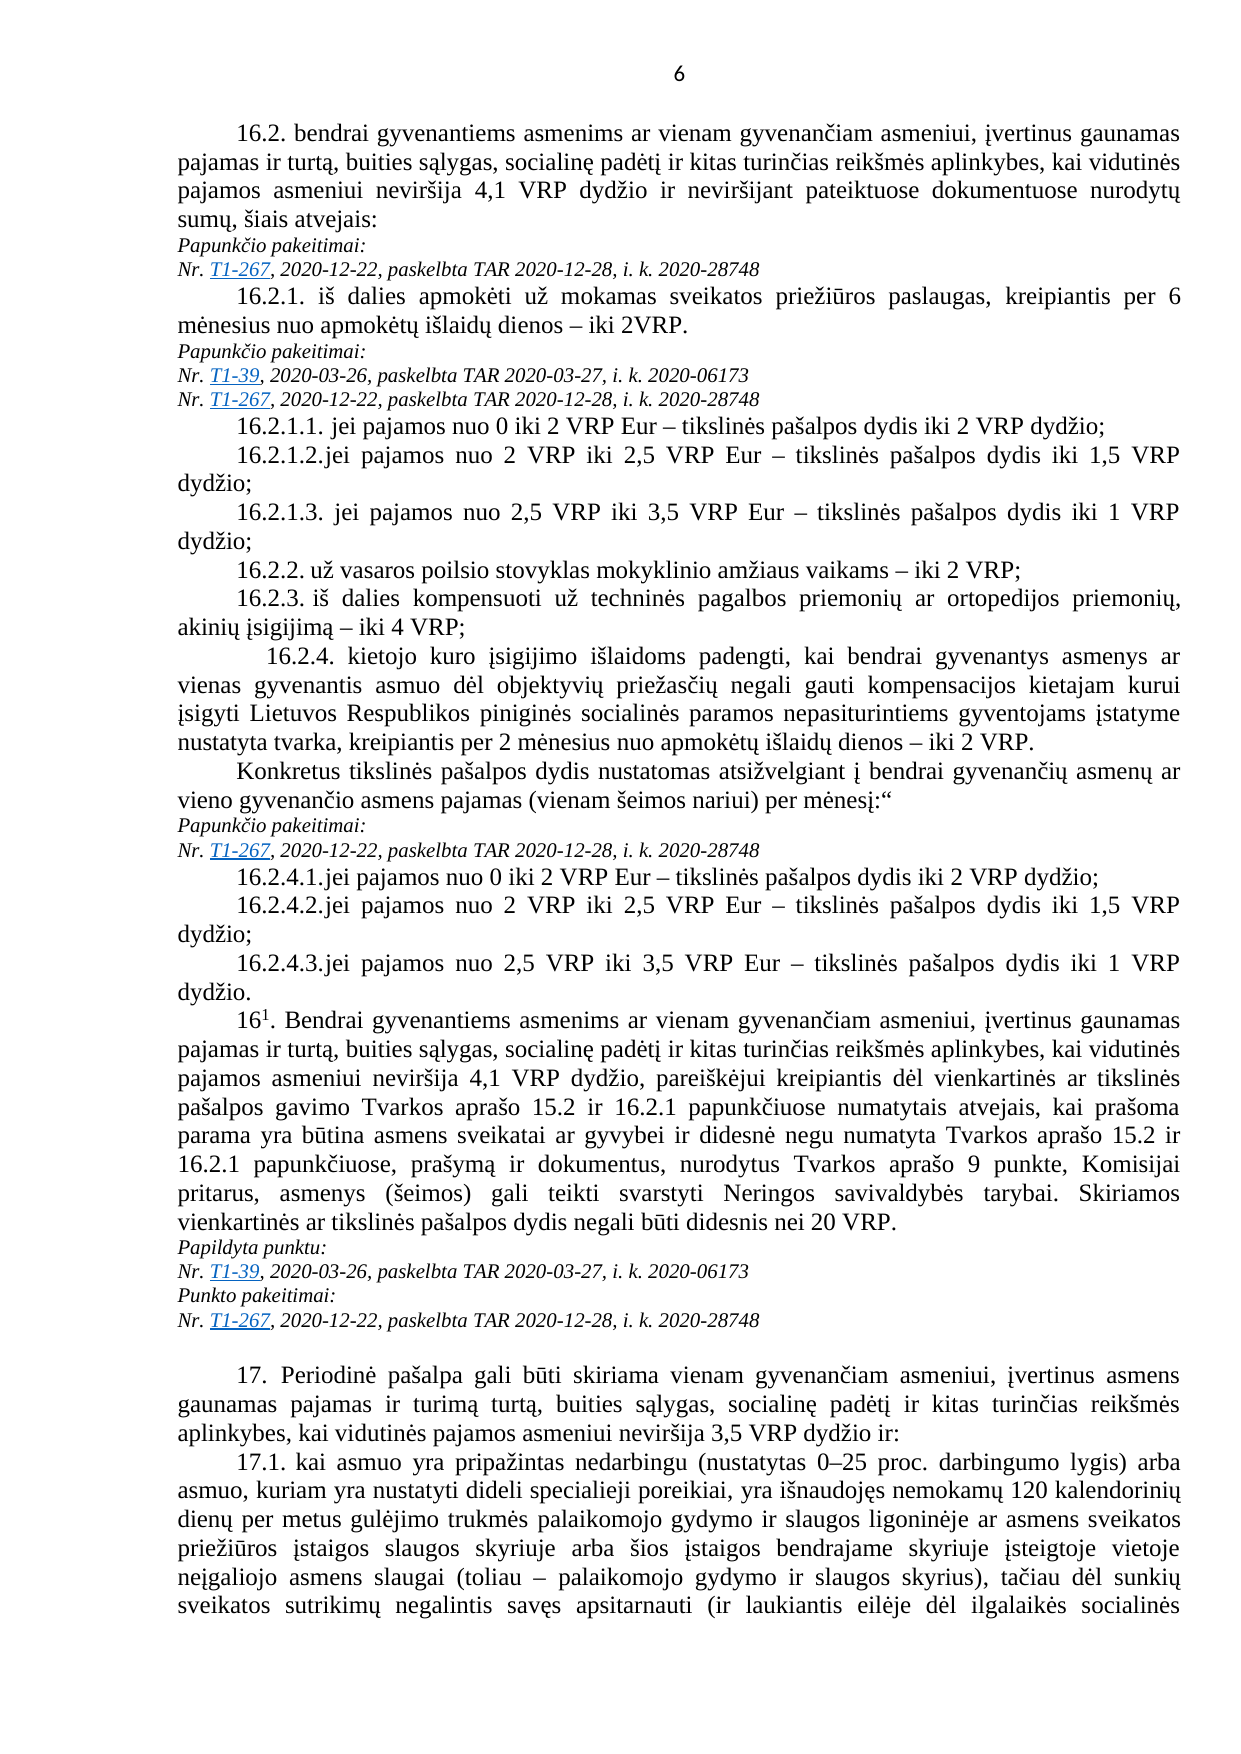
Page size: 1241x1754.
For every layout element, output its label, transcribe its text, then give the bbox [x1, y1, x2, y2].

text 16.2.4.3. jei pajamos nuo 2,5 VRP iki 3,5 VRP Eur – tikslinės pašalpos dydis iki 1 VRP dydžio. [177, 948, 1181, 1005]
text 16.2. bendrai gyvenantiems asmenims ar vienam gyvenančiam asmeniui, įvertinus gaunamas pajamas ir turtą, buities sąlygas, socialinę padėtį ir kitas turinčias reikšmės aplinkybes, kai vidutinės pajamos asmeniui neviršija 4,1 VRP dydžio ir neviršijant pateiktuose dokumentuose nurodytų sumų, šiais atvejais: [177, 118, 1181, 233]
text 16.2.1.3. jei pajamos nuo 2,5 VRP iki 3,5 VRP Eur – tikslinės pašalpos dydis iki 1 VRP dydžio; [177, 497, 1181, 555]
text 17.1. kai asmuo yra pripažintas nedarbingu (nustatytas 0–25 proc. darbingumo lygis) arba asmuo, kuriam yra nustatyti dideli specialieji poreikiai, yra išnaudojęs nemokamų 120 kalendorinių dienų per metus gulėjimo trukmės palaikomojo gydymo ir slaugos ligoninėje ar asmens sveikatos priežiūros įstaigos slaugos skyriuje arba šios įstaigos bendrajame skyriuje įsteigtoje vietoje neįgaliojo asmens slaugai (toliau – palaikomojo gydymo ir slaugos skyrius), tačiau dėl sunkių sveikatos sutrikimų negalintis savęs apsitarnauti (ir laukiantis eilėje dėl ilgalaikės socialinės [177, 1447, 1181, 1619]
text Papunkčio pakeitimai: [177, 339, 1181, 363]
text 161. Bendrai gyvenantiems asmenims ar vienam gyvenančiam asmeniui, įvertinus gaunamas pajamas ir turtą, buities sąlygas, socialinę padėtį ir kitas turinčias reikšmės aplinkybes, kai vidutinės pajamos asmeniui neviršija 4,1 VRP dydžio, pareiškėjui kreipiantis dėl vienkartinės ar tikslinės pašalpos gavimo Tvarkos aprašo 15.2 ir 16.2.1 papunkčiuose numatytais atvejais, kai prašoma parama yra būtina asmens sveikatai ar gyvybei ir didesnė negu numatyta Tvarkos aprašo 15.2 ir 16.2.1 papunkčiuose, prašymą ir dokumentus, nurodytus Tvarkos aprašo 9 punkte, Komisijai pritarus, asmenys (šeimos) gali teikti svarstyti Neringos savivaldybės tarybai. Skiriamos vienkartinės ar tikslinės pašalpos dydis negali būti didesnis nei 20 VRP. [177, 1005, 1181, 1235]
text Nr. T1-267, 2020-12-22, paskelbta TAR 2020-12-28, i. k. 2020-28748 [177, 1307, 1181, 1332]
text Papunkčio pakeitimai: [177, 233, 1181, 257]
text Nr. T1-267, 2020-12-22, paskelbta TAR 2020-12-28, i. k. 2020-28748 [177, 257, 1181, 281]
text Nr. T1-267, 2020-12-22, paskelbta TAR 2020-12-28, i. k. 2020-28748 [177, 387, 1181, 411]
text 16.2.1.2. jei pajamos nuo 2 VRP iki 2,5 VRP Eur – tikslinės pašalpos dydis iki 1,5 VRP dydžio; [177, 440, 1181, 497]
text 16.2.2. už vasaros poilsio stovyklas mokyklinio amžiaus vaikams – iki 2 VRP; [236, 555, 1181, 583]
text Nr. T1-39, 2020-03-26, paskelbta TAR 2020-03-27, i. k. 2020-06173 [177, 363, 1181, 387]
text 17. Periodinė pašalpa gali būti skiriama vienam gyvenančiam asmeniui, įvertinus asmens gaunamas pajamas ir turimą turtą, buities sąlygas, socialinę padėtį ir kitas turinčias reikšmės aplinkybes, kai vidutinės pajamos asmeniui neviršija 3,5 VRP dydžio ir: [177, 1360, 1181, 1447]
text Nr. T1-39, 2020-03-26, paskelbta TAR 2020-03-27, i. k. 2020-06173 [177, 1259, 1181, 1283]
text 16.2.4.1. jei pajamos nuo 0 iki 2 VRP Eur – tikslinės pašalpos dydis iki 2 VRP dydžio; [236, 862, 1181, 890]
text 16.2.4. kietojo kuro įsigijimo išlaidoms padengti, kai bendrai gyvenantys asmenys ar vienas gyvenantis asmuo dėl objektyvių priežasčių negali gauti kompensacijos kietajam kurui įsigyti Lietuvos Respublikos piniginės socialinės paramos nepasiturintiems gyventojams įstatyme nustatyta tvarka, kreipiantis per 2 mėnesius nuo apmokėtų išlaidų dienos – iki 2 VRP. [177, 641, 1181, 756]
text Papildyta punktu: [177, 1235, 1181, 1259]
text Konkretus tikslinės pašalpos dydis nustatomas atsižvelgiant į bendrai gyvenančių asmenų ar vieno gyvenančio asmens pajamas (vienam šeimos nariui) per mėnesį:“ [177, 756, 1181, 813]
text Papunkčio pakeitimai: [177, 813, 1181, 837]
text Punkto pakeitimai: [177, 1283, 1181, 1307]
text Nr. T1-267, 2020-12-22, paskelbta TAR 2020-12-28, i. k. 2020-28748 [177, 837, 1181, 862]
text 16.2.3. iš dalies kompensuoti už techninės pagalbos priemonių ar ortopedijos priemonių, akinių įsigijimą – iki 4 VRP; [177, 583, 1181, 641]
text 16.2.4.2. jei pajamos nuo 2 VRP iki 2,5 VRP Eur – tikslinės pašalpos dydis iki 1,5 VRP dydžio; [177, 890, 1181, 948]
text 16.2.1.1. jei pajamos nuo 0 iki 2 VRP Eur – tikslinės pašalpos dydis iki 2 VRP dydžio; [236, 411, 1181, 440]
text 16.2.1. iš dalies apmokėti už mokamas sveikatos priežiūros paslaugas, kreipiantis per 6 mėnesius nuo apmokėtų išlaidų dienos – iki 2VRP. [177, 281, 1181, 339]
